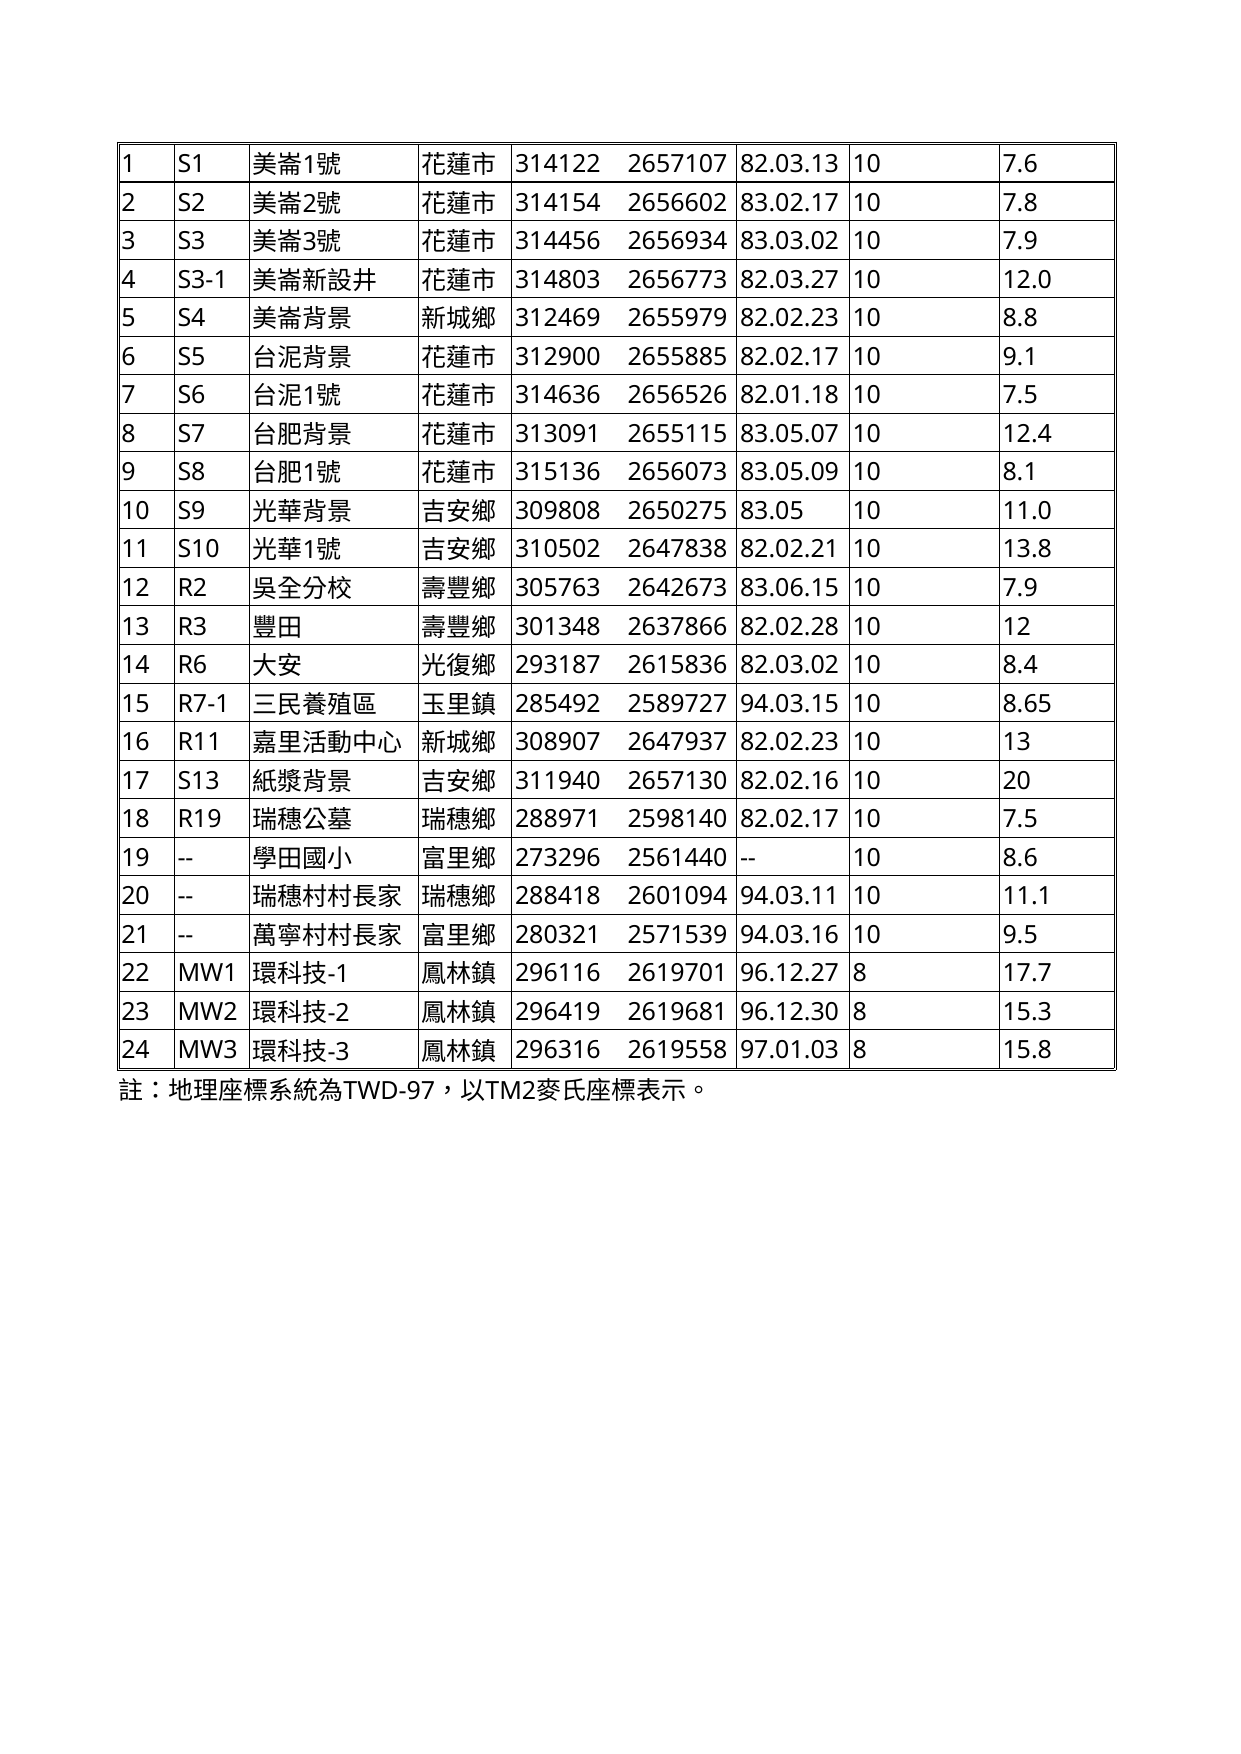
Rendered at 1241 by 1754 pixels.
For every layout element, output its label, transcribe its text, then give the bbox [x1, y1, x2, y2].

table_cell 10 [850, 876, 999, 914]
table_cell 10 [850, 684, 999, 721]
table_cell 82.02.17 [737, 337, 849, 374]
table_cell 鳳林鎮 [419, 1030, 511, 1068]
table_cell 環科技-3 [250, 1030, 418, 1068]
table_cell 19 [120, 838, 174, 875]
table_cell 10 [850, 221, 999, 258]
table_cell 1 [120, 145, 174, 181]
table_cell R2 [175, 568, 249, 605]
table_cell 7.5 [1000, 375, 1114, 413]
table_cell 15.3 [1000, 992, 1114, 1029]
table_cell 2615836 [624, 645, 736, 682]
table_cell 296116 [512, 953, 624, 991]
table_cell 10 [850, 414, 999, 451]
table_cell 13 [1000, 722, 1114, 759]
table_cell 293187 [512, 645, 624, 682]
table_cell 83.05.09 [737, 452, 849, 490]
table_cell 萬寧村村長家 [250, 915, 418, 952]
table_cell 9.5 [1000, 915, 1114, 952]
table_cell 10 [850, 260, 999, 297]
table_cell 壽豐鄉 [419, 606, 511, 644]
table_cell 310502 [512, 529, 624, 567]
table_cell 8 [850, 1030, 999, 1068]
table_cell 10 [850, 491, 999, 528]
table_cell R3 [175, 606, 249, 644]
table_cell 富里鄉 [419, 915, 511, 952]
table_cell 315136 [512, 452, 624, 490]
table_cell 314154 [512, 183, 624, 220]
table_cell 環科技-1 [250, 953, 418, 991]
table_cell 82.03.27 [737, 260, 849, 297]
table_cell 314636 [512, 375, 624, 413]
table_cell 花蓮市 [419, 145, 511, 181]
table_cell 2589727 [624, 684, 736, 721]
table_cell 美崙2號 [250, 183, 418, 220]
table_cell 瑞穗村村長家 [250, 876, 418, 914]
table_cell -- [175, 876, 249, 914]
table_cell 8.1 [1000, 452, 1114, 490]
table_cell S5 [175, 337, 249, 374]
table_cell 12.4 [1000, 414, 1114, 451]
table_cell 2657130 [624, 761, 736, 798]
table_cell 12.0 [1000, 260, 1114, 297]
table_cell 82.02.23 [737, 298, 849, 336]
table_cell S7 [175, 414, 249, 451]
table_cell MW3 [175, 1030, 249, 1068]
table_cell 82.02.23 [737, 722, 849, 759]
table_cell 313091 [512, 414, 624, 451]
table_cell 10 [850, 452, 999, 490]
table_cell S6 [175, 375, 249, 413]
table_cell 312900 [512, 337, 624, 374]
table_cell 10 [850, 298, 999, 336]
table_cell 288418 [512, 876, 624, 914]
table_cell S1 [175, 145, 249, 181]
table_cell S10 [175, 529, 249, 567]
table_cell 10 [850, 838, 999, 875]
table_cell 10 [120, 491, 174, 528]
table_cell 82.01.18 [737, 375, 849, 413]
table_cell 280321 [512, 915, 624, 952]
table_cell 吉安鄉 [419, 491, 511, 528]
table_cell 花蓮市 [419, 337, 511, 374]
table_cell 314803 [512, 260, 624, 297]
table_cell 2 [120, 183, 174, 220]
table_cell 吉安鄉 [419, 529, 511, 567]
table_cell 花蓮市 [419, 375, 511, 413]
table_cell 8 [850, 992, 999, 1029]
table_cell 15 [120, 684, 174, 721]
table_cell 20 [1000, 761, 1114, 798]
table_cell 9 [120, 452, 174, 490]
table_cell 花蓮市 [419, 221, 511, 258]
table_cell 嘉里活動中心 [250, 722, 418, 759]
table_cell 2601094 [624, 876, 736, 914]
table_cell R7-1 [175, 684, 249, 721]
table_cell 2561440 [624, 838, 736, 875]
table_cell -- [737, 838, 849, 875]
table_cell 台肥1號 [250, 452, 418, 490]
table_cell 新城鄉 [419, 722, 511, 759]
table_cell R6 [175, 645, 249, 682]
table_cell 光華1號 [250, 529, 418, 567]
table_cell 大安 [250, 645, 418, 682]
table_cell 96.12.30 [737, 992, 849, 1029]
table_cell 富里鄉 [419, 838, 511, 875]
table_cell 2647937 [624, 722, 736, 759]
table_cell 10 [850, 183, 999, 220]
table_cell 吉安鄉 [419, 761, 511, 798]
table_cell 8.8 [1000, 298, 1114, 336]
table_cell 2656073 [624, 452, 736, 490]
table_cell 309808 [512, 491, 624, 528]
table_cell 2656934 [624, 221, 736, 258]
table_cell 5 [120, 298, 174, 336]
table_cell S8 [175, 452, 249, 490]
table_cell 2655885 [624, 337, 736, 374]
table_cell 2655979 [624, 298, 736, 336]
table_cell 瑞穗鄉 [419, 876, 511, 914]
table_cell 11 [120, 529, 174, 567]
table_cell 2656602 [624, 183, 736, 220]
table_cell 2655115 [624, 414, 736, 451]
table_cell 壽豐鄉 [419, 568, 511, 605]
table_cell 2619558 [624, 1030, 736, 1068]
text 註：地理座標系統為TWD-97，以TM2麥氏座標表示。 [118, 1070, 1122, 1108]
table_cell 三民養殖區 [250, 684, 418, 721]
table_cell 光復鄉 [419, 645, 511, 682]
table_cell 6 [120, 337, 174, 374]
table_cell 8.4 [1000, 645, 1114, 682]
table_cell 13 [120, 606, 174, 644]
table_cell 花蓮市 [419, 260, 511, 297]
table_cell 83.03.02 [737, 221, 849, 258]
table_cell S13 [175, 761, 249, 798]
table_cell 7.6 [1000, 145, 1114, 181]
table_cell S3 [175, 221, 249, 258]
table_cell 美崙1號 [250, 145, 418, 181]
table_cell 2647838 [624, 529, 736, 567]
table_cell 10 [850, 375, 999, 413]
table_cell 豐田 [250, 606, 418, 644]
table_cell 12 [120, 568, 174, 605]
table_cell 花蓮市 [419, 183, 511, 220]
table_cell 10 [850, 722, 999, 759]
table_cell 11.1 [1000, 876, 1114, 914]
table_cell 7 [120, 375, 174, 413]
table_cell 2656526 [624, 375, 736, 413]
table_cell S2 [175, 183, 249, 220]
table_cell 296419 [512, 992, 624, 1029]
table_cell R11 [175, 722, 249, 759]
table_cell 296316 [512, 1030, 624, 1068]
table_cell 97.01.03 [737, 1030, 849, 1068]
table_cell 311940 [512, 761, 624, 798]
table_cell 10 [850, 145, 999, 181]
table_cell 10 [850, 799, 999, 837]
table_cell 13.8 [1000, 529, 1114, 567]
table_cell 18 [120, 799, 174, 837]
table_cell 82.03.13 [737, 145, 849, 181]
table_cell 2619701 [624, 953, 736, 991]
table_cell 台肥背景 [250, 414, 418, 451]
table_cell S9 [175, 491, 249, 528]
table_cell -- [175, 915, 249, 952]
table_cell 3 [120, 221, 174, 258]
table_cell 24 [120, 1030, 174, 1068]
table_cell 台泥1號 [250, 375, 418, 413]
table_cell 308907 [512, 722, 624, 759]
table_cell 17 [120, 761, 174, 798]
table_cell 83.06.15 [737, 568, 849, 605]
table_cell 2598140 [624, 799, 736, 837]
table_cell 83.02.17 [737, 183, 849, 220]
table_cell 2619681 [624, 992, 736, 1029]
table_cell 285492 [512, 684, 624, 721]
table_cell 花蓮市 [419, 414, 511, 451]
table_cell 紙漿背景 [250, 761, 418, 798]
table_cell 10 [850, 915, 999, 952]
table_cell 美崙背景 [250, 298, 418, 336]
table_cell 10 [850, 568, 999, 605]
table_cell S3-1 [175, 260, 249, 297]
table_cell 10 [850, 606, 999, 644]
table_cell 10 [850, 761, 999, 798]
table_cell 82.02.17 [737, 799, 849, 837]
table_cell 吳全分校 [250, 568, 418, 605]
table_cell -- [175, 838, 249, 875]
table_cell 美崙3號 [250, 221, 418, 258]
table_cell 15.8 [1000, 1030, 1114, 1068]
table_cell 鳳林鎮 [419, 953, 511, 991]
table_cell 7.9 [1000, 221, 1114, 258]
table_cell 9.1 [1000, 337, 1114, 374]
table_cell 鳳林鎮 [419, 992, 511, 1029]
table_cell 11.0 [1000, 491, 1114, 528]
table_cell MW2 [175, 992, 249, 1029]
table_cell 8.65 [1000, 684, 1114, 721]
table_cell 20 [120, 876, 174, 914]
table_cell 288971 [512, 799, 624, 837]
table_cell 305763 [512, 568, 624, 605]
table_cell 環科技-2 [250, 992, 418, 1029]
table_cell 12 [1000, 606, 1114, 644]
table_cell 312469 [512, 298, 624, 336]
table_cell 10 [850, 645, 999, 682]
table_cell 96.12.27 [737, 953, 849, 991]
table_cell 花蓮市 [419, 452, 511, 490]
table_cell 94.03.16 [737, 915, 849, 952]
table_cell 83.05 [737, 491, 849, 528]
table_cell 2650275 [624, 491, 736, 528]
table_cell 21 [120, 915, 174, 952]
table_cell 瑞穗鄉 [419, 799, 511, 837]
table_cell 82.02.21 [737, 529, 849, 567]
table_cell 8 [850, 953, 999, 991]
table_cell 10 [850, 337, 999, 374]
table_cell 瑞穗公墓 [250, 799, 418, 837]
table_cell 14 [120, 645, 174, 682]
table_cell 16 [120, 722, 174, 759]
table_cell 台泥背景 [250, 337, 418, 374]
table_cell 273296 [512, 838, 624, 875]
table_cell 10 [850, 529, 999, 567]
table_cell 82.03.02 [737, 645, 849, 682]
table_cell 83.05.07 [737, 414, 849, 451]
table_cell R19 [175, 799, 249, 837]
table_cell 23 [120, 992, 174, 1029]
table_cell 22 [120, 953, 174, 991]
table_cell 學田國小 [250, 838, 418, 875]
table_cell 314456 [512, 221, 624, 258]
table_cell 美崙新設井 [250, 260, 418, 297]
table_cell 新城鄉 [419, 298, 511, 336]
table_cell 2571539 [624, 915, 736, 952]
table_cell 301348 [512, 606, 624, 644]
table_cell 7.5 [1000, 799, 1114, 837]
table_cell 94.03.11 [737, 876, 849, 914]
table_cell 8 [120, 414, 174, 451]
table_cell 314122 [512, 145, 624, 181]
table_cell 光華背景 [250, 491, 418, 528]
table_cell MW1 [175, 953, 249, 991]
table_cell 2657107 [624, 145, 736, 181]
table_cell 2656773 [624, 260, 736, 297]
table_cell S4 [175, 298, 249, 336]
table_cell 94.03.15 [737, 684, 849, 721]
table_cell 7.8 [1000, 183, 1114, 220]
table_cell 82.02.16 [737, 761, 849, 798]
table_cell 82.02.28 [737, 606, 849, 644]
table_cell 17.7 [1000, 953, 1114, 991]
table_cell 2642673 [624, 568, 736, 605]
table_cell 8.6 [1000, 838, 1114, 875]
table_cell 玉里鎮 [419, 684, 511, 721]
table_cell 7.9 [1000, 568, 1114, 605]
table_cell 4 [120, 260, 174, 297]
table_cell 2637866 [624, 606, 736, 644]
